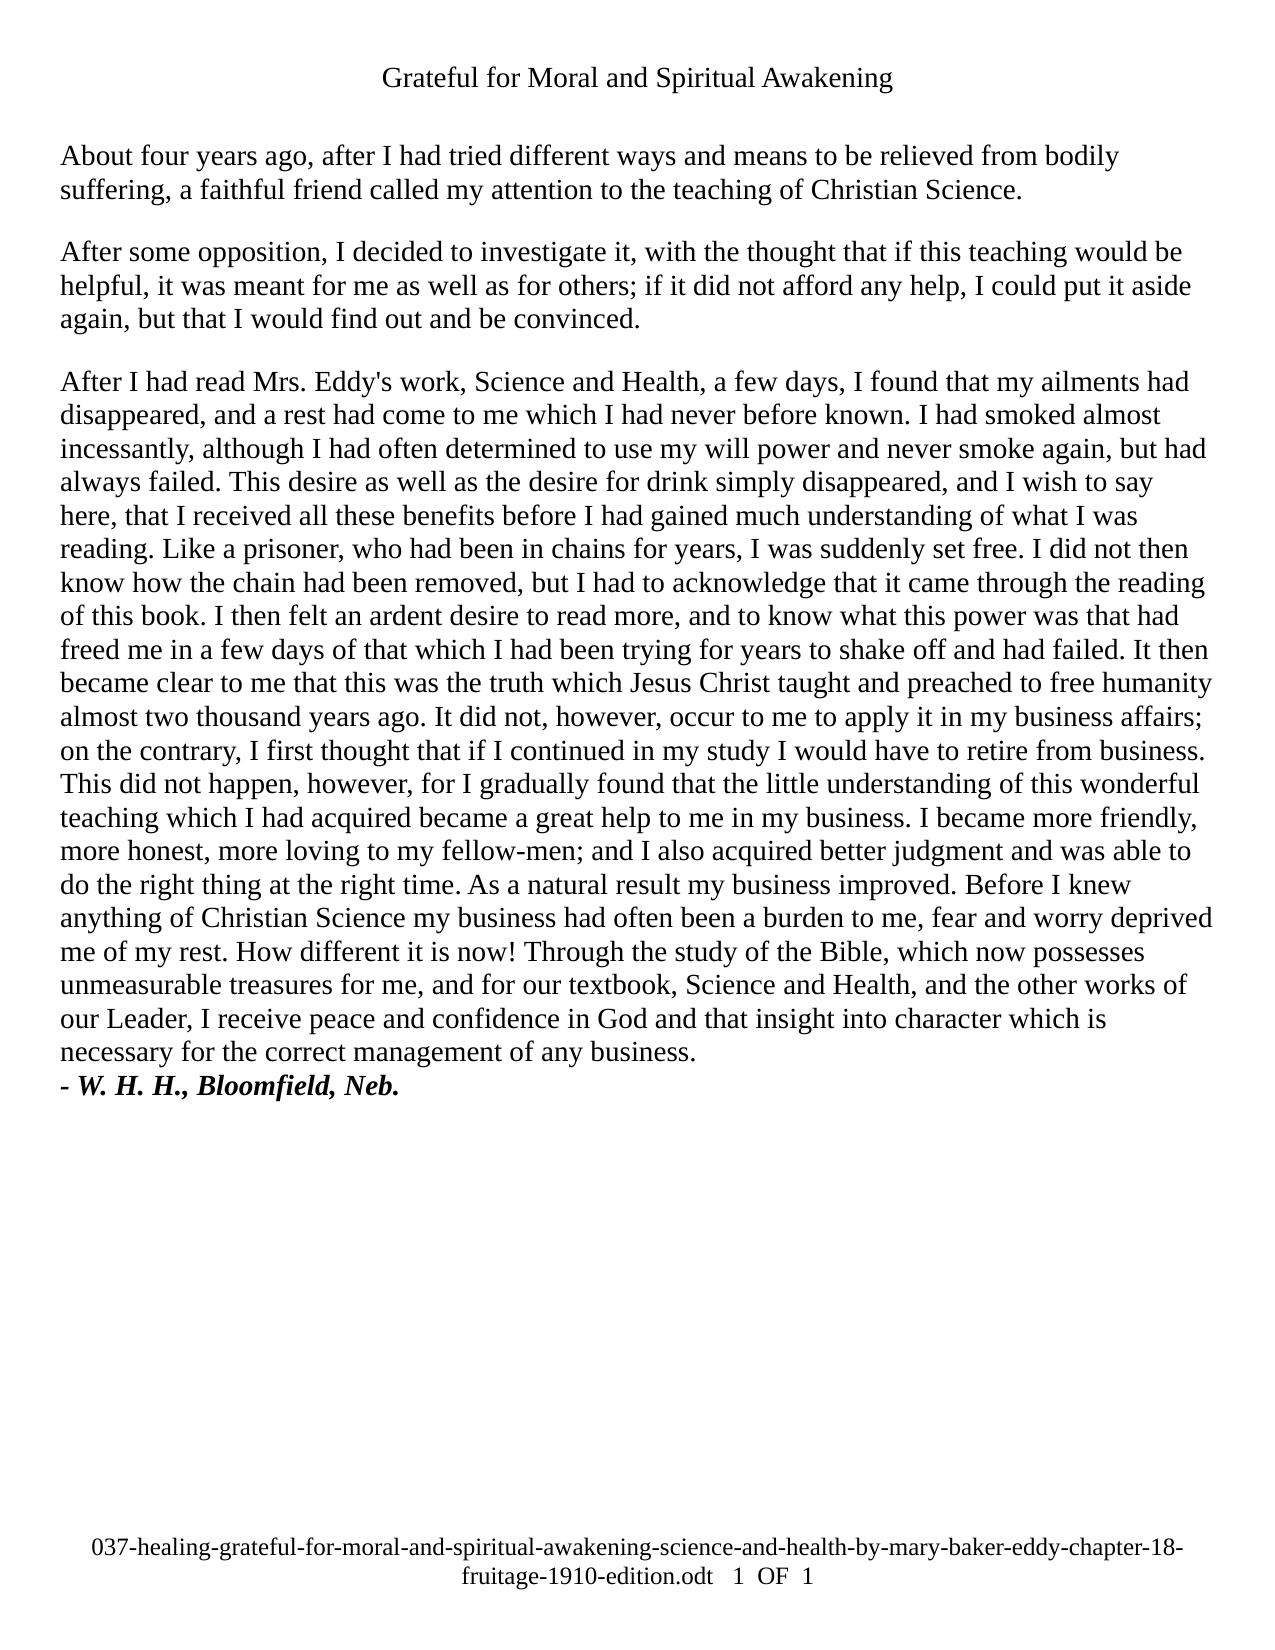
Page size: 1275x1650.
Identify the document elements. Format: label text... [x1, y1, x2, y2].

text Grateful for Moral and Spiritual Awakening [60, 60, 1215, 93]
text About four years ago, after I had tried different ways and means to be relieved from bodily suffering, a faithful friend called my attention to the teaching of Christian Science. After some opposition, I decided to investigate it, with the thought that if this teaching would be helpful, it was meant for me as well as for others; if it did not afford any help, I could put it aside again, but that I would find out and be convinced. After I had read Mrs. Eddy's work, Science and Health, a few days, I found that my ailments had disappeared, and a rest had come to me which I had never before known. I had smoked almost incessantly, although I had often determined to use my will power and never smoke again, but had always failed. This desire as well as the desire for drink simply disappeared, and I wish to say here, that I received all these benefits before I had gained much understanding of what I was reading. Like a prisoner, who had been in chains for years, I was suddenly set free. I did not then know how the chain had been removed, but I had to acknowledge that it came through the reading of this book. I then felt an ardent desire to read more, and to know what this power was that had freed me in a few days of that which I had been trying for years to shake off and had failed. It then became clear to me that this was the truth which Jesus Christ taught and preached to free humanity almost two thousand years ago. It did not, however, occur to me to apply it in my business affairs; on the contrary, I first thought that if I continued in my study I would have to retire from business. This did not happen, however, for I gradually found that the little understanding of this wonderful teaching which I had acquired became a great help to me in my business. I became more friendly, more honest, more loving to my fellow-men; and I also acquired better judgment and was able to do the right thing at the right time. As a natural result my business improved. Before I knew anything of Christian Science my business had often been a burden to me, fear and worry deprived me of my rest. How different it is now! Through the study of the Bible, which now possesses unmeasurable treasures for me, and for our textbook, Science and Health, and the other works of our Leader, I receive peace and confidence in God and that insight into character which is necessary for the correct management of any business. - W. H. H., Bloomfield, Neb. [60, 138, 1215, 1102]
